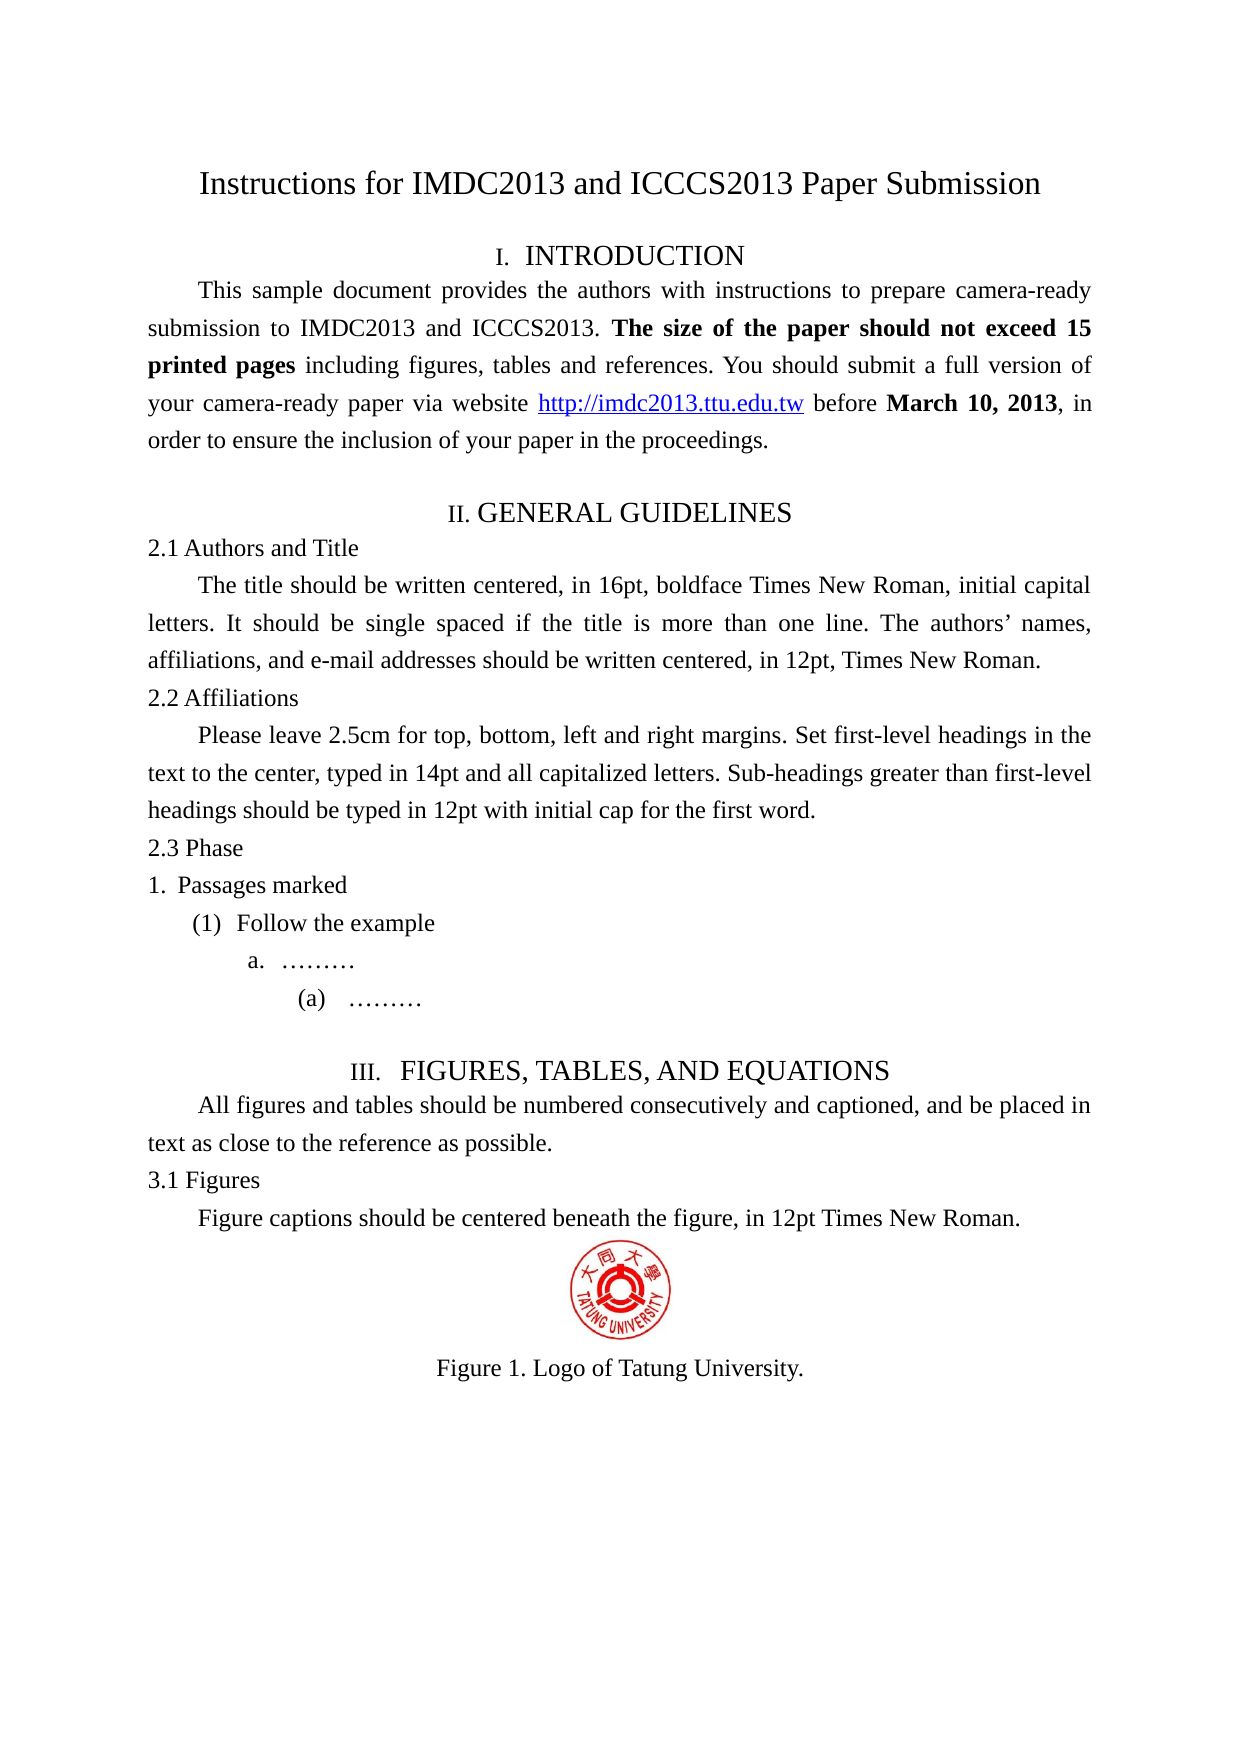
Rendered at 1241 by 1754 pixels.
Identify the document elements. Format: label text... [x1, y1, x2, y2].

text 2.3 Phase [148, 829, 1092, 867]
text 2.2 Affiliations [148, 679, 1092, 717]
text Figure captions should be centered beneath the figure, in 12pt Times New Roman. [148, 1199, 1092, 1236]
list Figures, Tables, and Equations [148, 1054, 1092, 1086]
list Passages marked [148, 867, 1092, 904]
text Please leave 2.5cm for top, bottom, left and right margins. Set first-level headings in the text to the center, typed in 14pt and all capitalized letters. Sub-headings greater than first-level headings should be typed in 12pt with initial cap for the first word. [148, 717, 1092, 829]
list Follow the example [192, 904, 1092, 942]
text Figure 1. Logo of Tatung University. [148, 1349, 1092, 1386]
list ……… [247, 942, 1092, 979]
text 2.1 Authors and Title [148, 529, 1092, 567]
list Introduction [148, 239, 1092, 272]
text This sample document provides the authors with instructions to prepare camera-ready submission to IMDC2013 and ICCCS2013. The size of the paper should not exceed 15 printed pages including figures, tables and references. You should submit a full version of your camera-ready paper via website http://imdc2013.ttu.edu.tw before March 10, 2013, in order to ensure the inclusion of your paper in the proceedings. [148, 272, 1092, 459]
picture [567, 1236, 674, 1343]
title Instructions for IMDC2013 and ICCCS2013 Paper Submission [148, 164, 1092, 202]
text All figures and tables should be numbered consecutively and captioned, and be placed in text as close to the reference as possible. [148, 1086, 1092, 1161]
list General Guidelines [148, 497, 1092, 529]
text 3.1 Figures [148, 1161, 1092, 1199]
text The title should be written centered, in 16pt, boldface Times New Roman, initial capital letters. It should be single spaced if the title is more than one line. The authors’ names, affiliations, and e-mail addresses should be written centered, in 12pt, Times New Roman. [148, 567, 1092, 679]
list ……… [298, 979, 1092, 1017]
